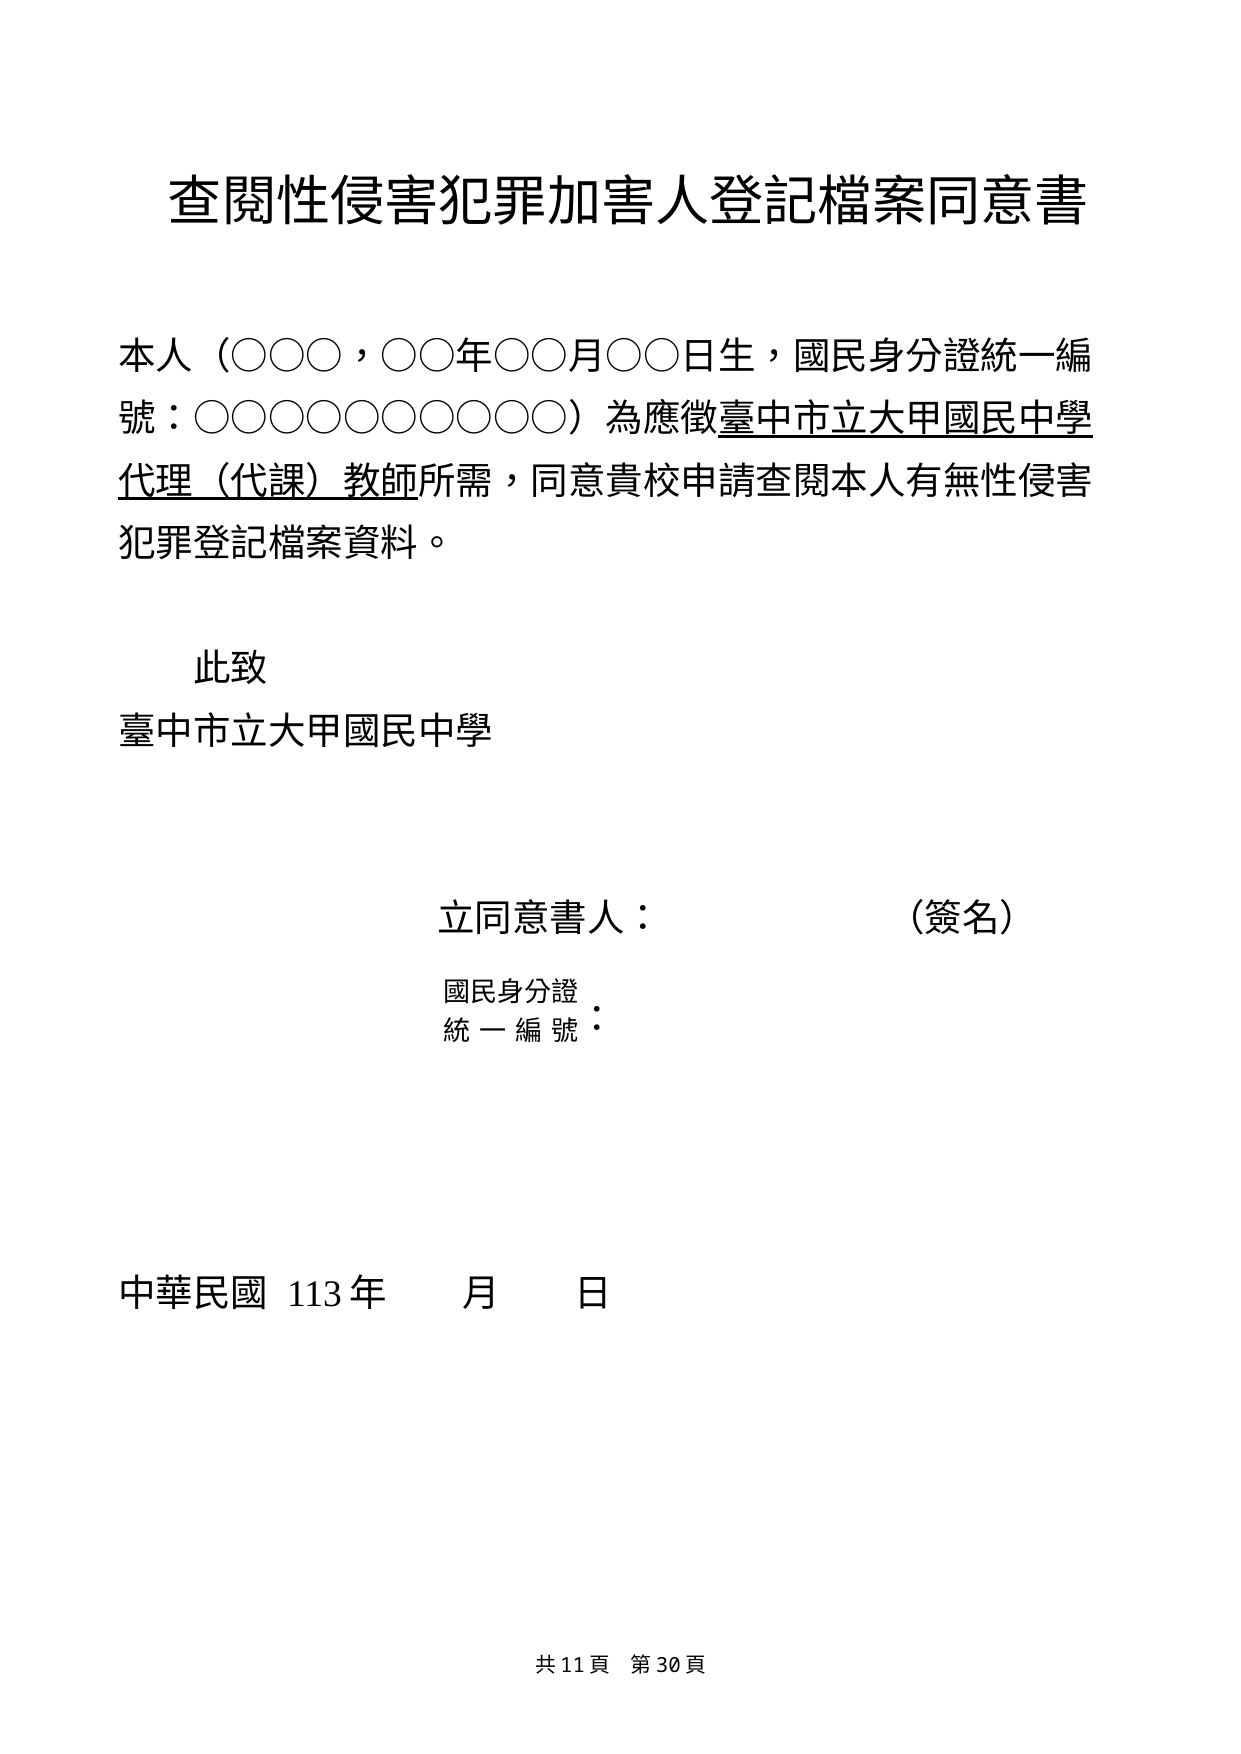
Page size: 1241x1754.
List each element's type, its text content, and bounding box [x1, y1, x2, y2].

text 查閱性侵害犯罪加害人登記檔案同意書 [118, 124, 1138, 249]
text 中華民國 113年 月 日 [118, 1249, 1122, 1311]
text 臺中市立大甲國民中學 [118, 686, 1122, 749]
text 國民身分證統一編號： [118, 936, 1122, 1061]
text 立同意書人： （簽名） [118, 874, 1122, 936]
text 本人（○○○，○○年○○月○○日生，國民身分證統一編號：○○○○○○○○○○）為應徵臺中市立大甲國民中學代理（代課）教師所需，同意貴校申請查閱本人有無性侵害犯罪登記檔案資料。 [118, 311, 1122, 561]
text 此致 [118, 624, 1122, 686]
